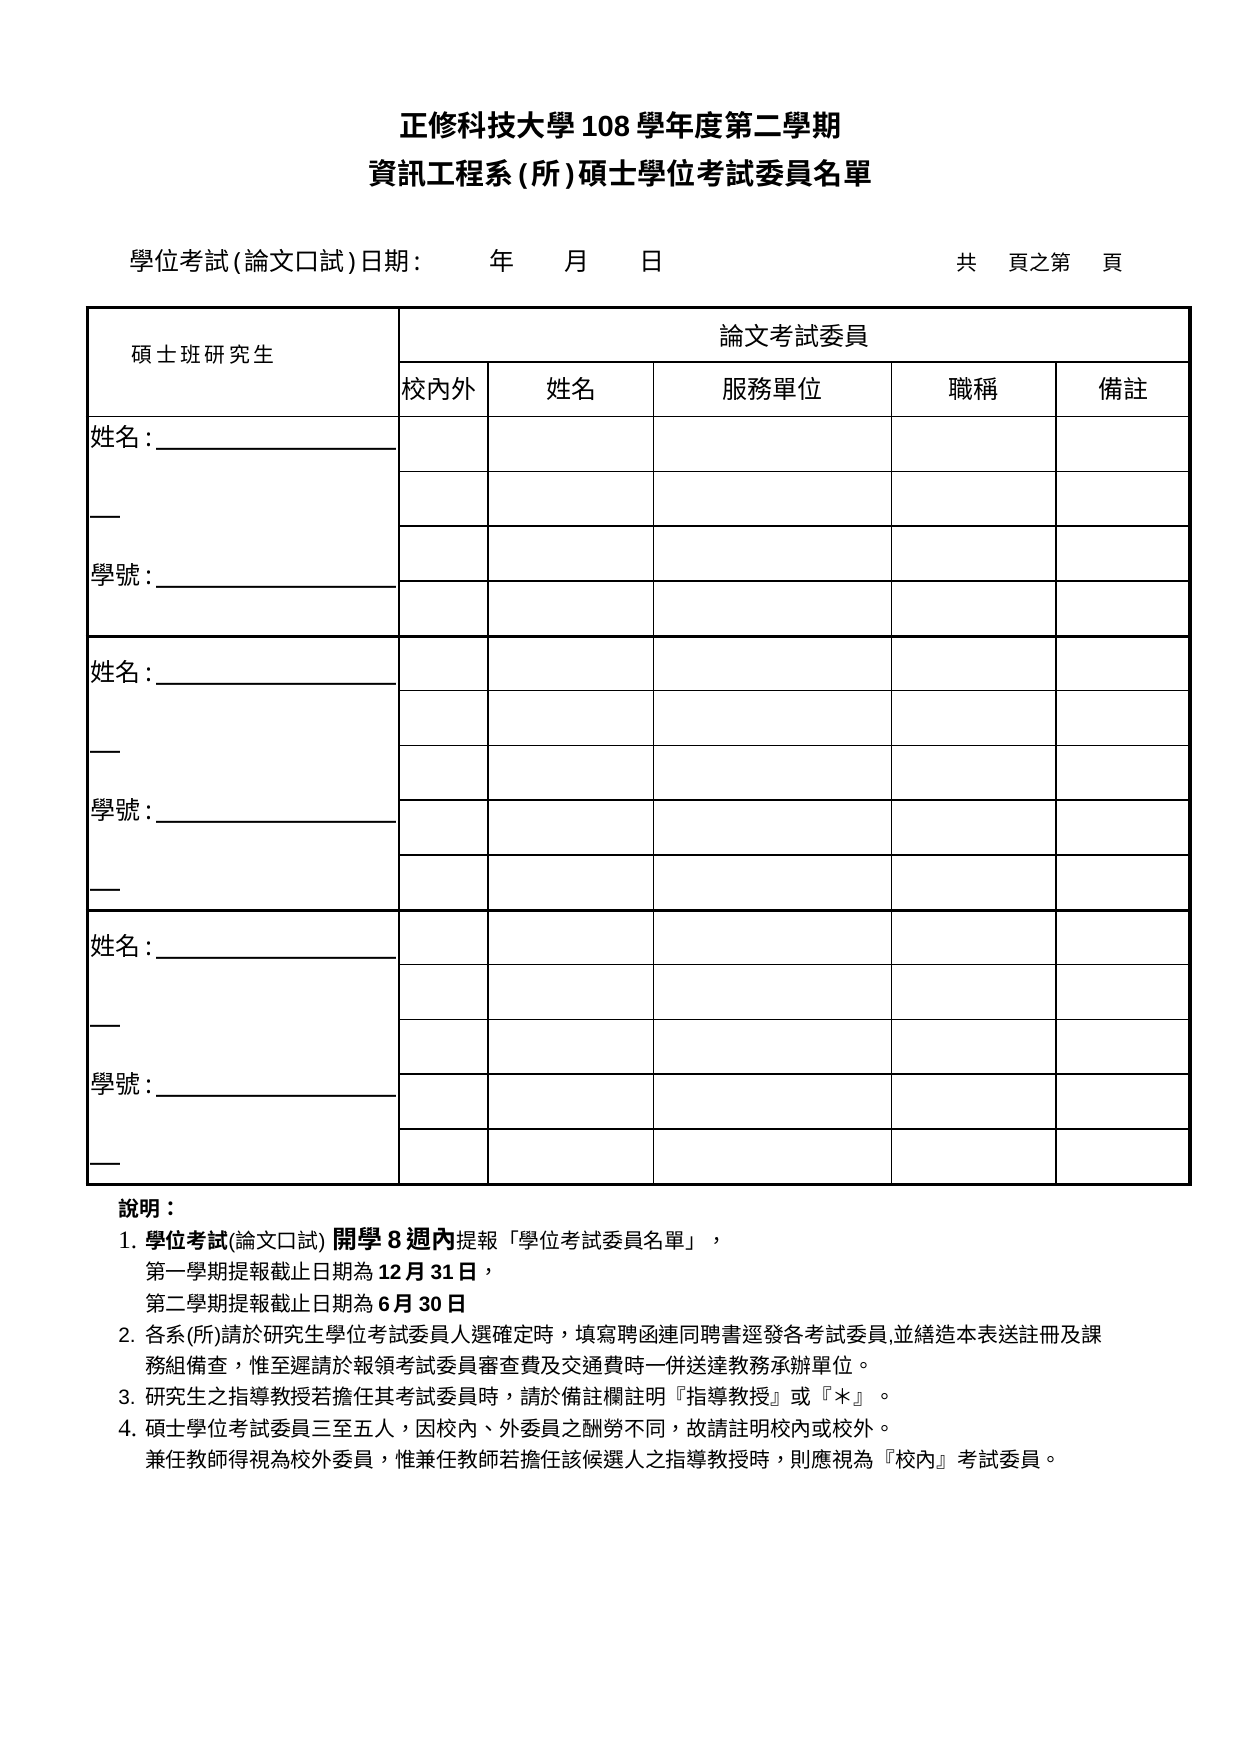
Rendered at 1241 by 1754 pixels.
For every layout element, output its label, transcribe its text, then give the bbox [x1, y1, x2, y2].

table_cell [400, 582, 487, 635]
table_cell [654, 638, 891, 690]
table_cell [892, 691, 1055, 744]
table_cell [1057, 527, 1188, 580]
table_cell [654, 965, 891, 1018]
text 資訊工程系(所)碩士學位考試委員名單 [103, 154, 1137, 192]
table_header [89, 309, 398, 361]
table_cell [654, 912, 891, 964]
table_cell [654, 1075, 891, 1128]
table_cell [1057, 801, 1188, 854]
table_cell [654, 856, 891, 909]
table_cell [489, 1130, 653, 1183]
table_cell [400, 801, 487, 854]
table_cell [654, 417, 891, 471]
table_cell [892, 638, 1055, 690]
table_cell [654, 527, 891, 580]
table_cell [1057, 472, 1188, 525]
table_cell [654, 1020, 891, 1073]
table_cell [489, 856, 653, 909]
table_cell [400, 1020, 487, 1073]
table_cell [892, 856, 1055, 909]
table_cell [489, 691, 653, 744]
table_cell [400, 417, 487, 471]
table_cell [892, 472, 1055, 525]
text 第二學期提報截止日期為6月30日 [145, 1286, 1122, 1317]
table_cell [400, 965, 487, 1018]
table_cell 姓名:__________________ 學號:__________________ 指導老師:_____________ [89, 417, 398, 635]
table_cell [1057, 1020, 1188, 1073]
table_cell 備註 [1057, 363, 1188, 416]
text 第一學期提報截止日期為12月31日， [145, 1255, 1122, 1286]
table_cell [400, 527, 487, 580]
table_cell [654, 691, 891, 744]
table_cell [489, 801, 653, 854]
table_cell [400, 691, 487, 744]
table_cell [489, 638, 653, 690]
table_header [190, 347, 195, 361]
table_cell [489, 472, 653, 525]
table_cell [1057, 582, 1188, 635]
table_cell [1057, 1075, 1188, 1128]
table_cell 職稱 [892, 363, 1055, 416]
table_cell [489, 417, 653, 471]
table_cell [400, 856, 487, 909]
table_cell [1057, 417, 1188, 471]
table_cell [400, 1075, 487, 1128]
table_cell [489, 912, 653, 964]
table_cell [489, 965, 653, 1018]
table_cell [400, 912, 487, 964]
table_cell 姓名:__________________ 學號:__________________ 指導老師:_____________ [89, 638, 398, 909]
table_cell [489, 1020, 653, 1073]
table_cell [892, 1075, 1055, 1128]
table_cell [1057, 912, 1188, 964]
table_cell [1057, 856, 1188, 909]
table_header 學位考試(論文口試)日期: 年 月 日 [118, 202, 882, 278]
table_cell [654, 1130, 891, 1183]
table_cell [892, 801, 1055, 854]
table_cell [654, 472, 891, 525]
table_cell [489, 746, 653, 799]
table_cell [400, 746, 487, 799]
table_cell 姓名:__________________ 學號:__________________ 指導老師:_____________ [89, 912, 398, 1183]
table_cell [1057, 691, 1188, 744]
table_cell [892, 582, 1055, 635]
table_cell [892, 1020, 1055, 1073]
table_cell [654, 746, 891, 799]
table_cell [1057, 965, 1188, 1018]
table_cell [892, 417, 1055, 471]
table_cell [1057, 746, 1188, 799]
table_cell [1057, 1130, 1188, 1183]
table_header [135, 347, 145, 361]
table_cell [400, 1130, 487, 1183]
table_header 論文考試委員 [400, 309, 1188, 361]
table_header 共 頁之第 頁 [883, 202, 1134, 278]
table_cell [400, 472, 487, 525]
table_cell 校內外 [400, 363, 487, 416]
table_cell [654, 582, 891, 635]
table_cell 服務單位 [654, 363, 891, 416]
text 正修科技大學108學年度第二學期 [103, 106, 1137, 144]
table_cell [489, 582, 653, 635]
table_cell [400, 638, 487, 690]
table_cell [654, 801, 891, 854]
table_cell [489, 527, 653, 580]
table_cell 姓名 [489, 363, 653, 416]
list 碩士學位考試委員三至五人，因校內、外委員之酬勞不同，故請註明校內或校外。 兼任教師得視為校外委員，惟兼任教師若擔任該候選人之指導教授時，則應視為『校內』考試委員。 [118, 1411, 1122, 1473]
table_cell [892, 527, 1055, 580]
table_cell [489, 1075, 653, 1128]
list 研究生之指導教授若擔任其考試委員時，請於備註欄註明『指導教授』或『＊』。 [118, 1380, 1122, 1411]
table_cell [1057, 638, 1188, 690]
list 學位考試(論文口試) 開學8週內提報「學位考試委員名單」， [118, 1223, 1122, 1255]
table_cell [892, 746, 1055, 799]
table_cell [892, 1130, 1055, 1183]
table_cell [892, 912, 1055, 964]
table_cell [892, 965, 1055, 1018]
text 說明： [118, 1186, 1122, 1223]
list 各系(所)請於研究生學位考試委員人選確定時，填寫聘函連同聘書逕發各考試委員,並繕造本表送註冊及課務組備查，惟至遲請於報領考試委員審查費及交通費時一併送達教務承辦單位。 [118, 1317, 1122, 1380]
table_cell [89, 361, 398, 416]
